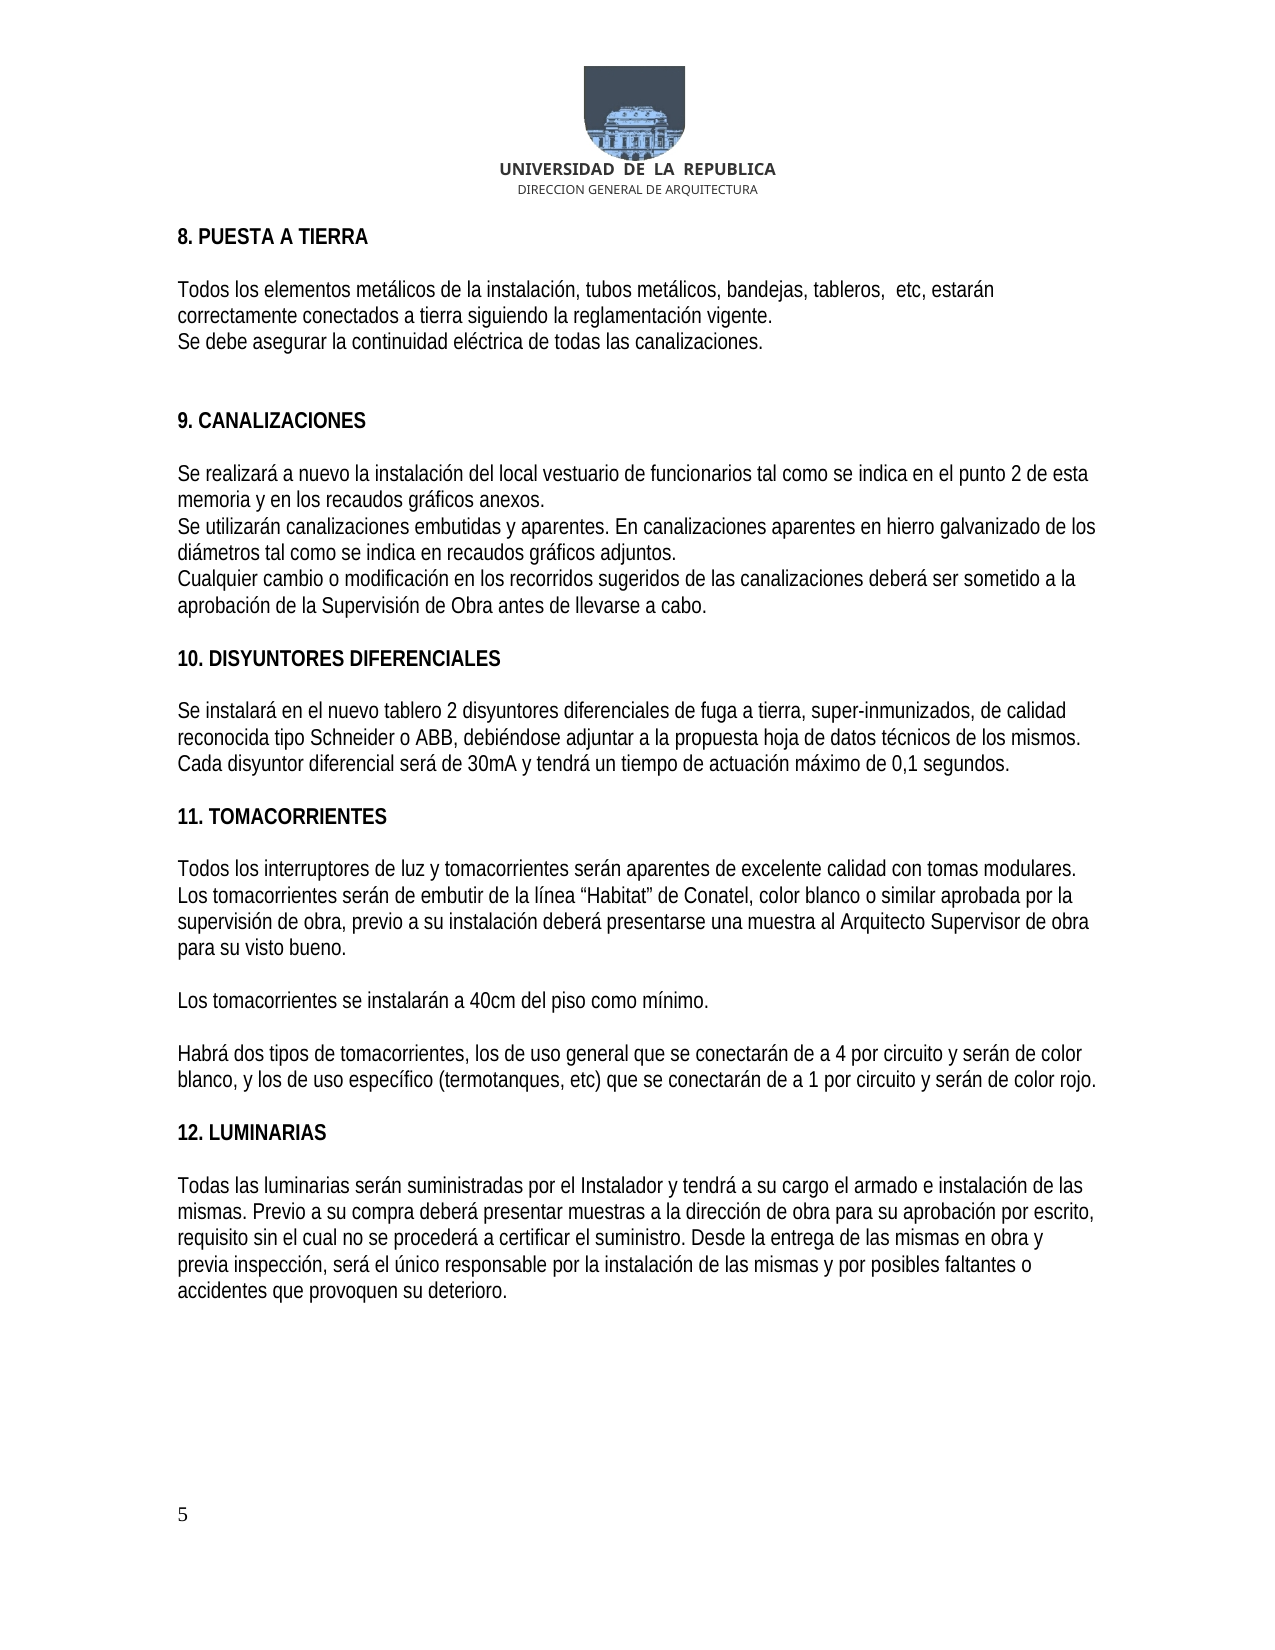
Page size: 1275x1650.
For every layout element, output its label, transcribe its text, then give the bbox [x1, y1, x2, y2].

text Los tomacorrientes serán de embutir de la línea “Habitat” de Conatel, color blanco o similar aprobada por la supervisión de obra, previo a su instalación deberá presentarse una muestra al Arquitecto Supervisor de obra para su visto bueno. [177, 882, 1098, 961]
text 10. DISYUNTORES DIFERENCIALES [177, 644, 1098, 671]
text Cualquier cambio o modificación en los recorridos sugeridos de las canalizaciones deberá ser sometido a la aprobación de la Supervisión de Obra antes de llevarse a cabo. [177, 565, 1098, 618]
text 11. TOMACORRIENTES [177, 803, 1098, 829]
text Cada disyuntor diferencial será de 30mA y tendrá un tiempo de actuación máximo de 0,1 segundos. [177, 750, 1098, 776]
text Se instalará en el nuevo tablero 2 disyuntores diferenciales de fuga a tierra, super-inmunizados, de calidad reconocida tipo Schneider o ABB, debiéndose adjuntar a la propuesta hoja de datos técnicos de los mismos. [177, 697, 1098, 750]
text Habrá dos tipos de tomacorrientes, los de uso general que se conectarán de a 4 por circuito y serán de color blanco, y los de uso específico (termotanques, etc) que se conectarán de a 1 por circuito y serán de color rojo. [177, 1040, 1098, 1092]
text Los tomacorrientes se instalarán a 40cm del piso como mínimo. [177, 987, 1098, 1013]
text 9. CANALIZACIONES [177, 407, 1098, 434]
text Se debe asegurar la continuidad eléctrica de todas las canalizaciones. [177, 328, 1098, 354]
text Se utilizarán canalizaciones embutidas y aparentes. En canalizaciones aparentes en hierro galvanizado de los diámetros tal como se indica en recaudos gráficos adjuntos. [177, 513, 1098, 565]
text Se realizará a nuevo la instalación del local vestuario de funcionarios tal como se indica en el punto 2 de esta memoria y en los recaudos gráficos anexos. [177, 460, 1098, 513]
text Todos los elementos metálicos de la instalación, tubos metálicos, bandejas, tableros, etc, estarán correctamente conectados a tierra siguiendo la reglamentación vigente. [177, 276, 1098, 328]
text Todos los interruptores de luz y tomacorrientes serán aparentes de excelente calidad con tomas modulares. [177, 855, 1098, 882]
text 12. LUMINARIAS [177, 1119, 1098, 1145]
text 8. PUESTA A TIERRA [177, 223, 1098, 249]
picture [583, 66, 686, 161]
text Todas las luminarias serán suministradas por el Instalador y tendrá a su cargo el armado e instalación de las mismas. Previo a su compra deberá presentar muestras a la dirección de obra para su aprobación por escrito, requisito sin el cual no se procederá a certificar el suministro. Desde la entrega de las mismas en obra y previa inspección, será el único responsable por la instalación de las mismas y por posibles faltantes o accidentes que provoquen su deterioro. [177, 1172, 1098, 1303]
